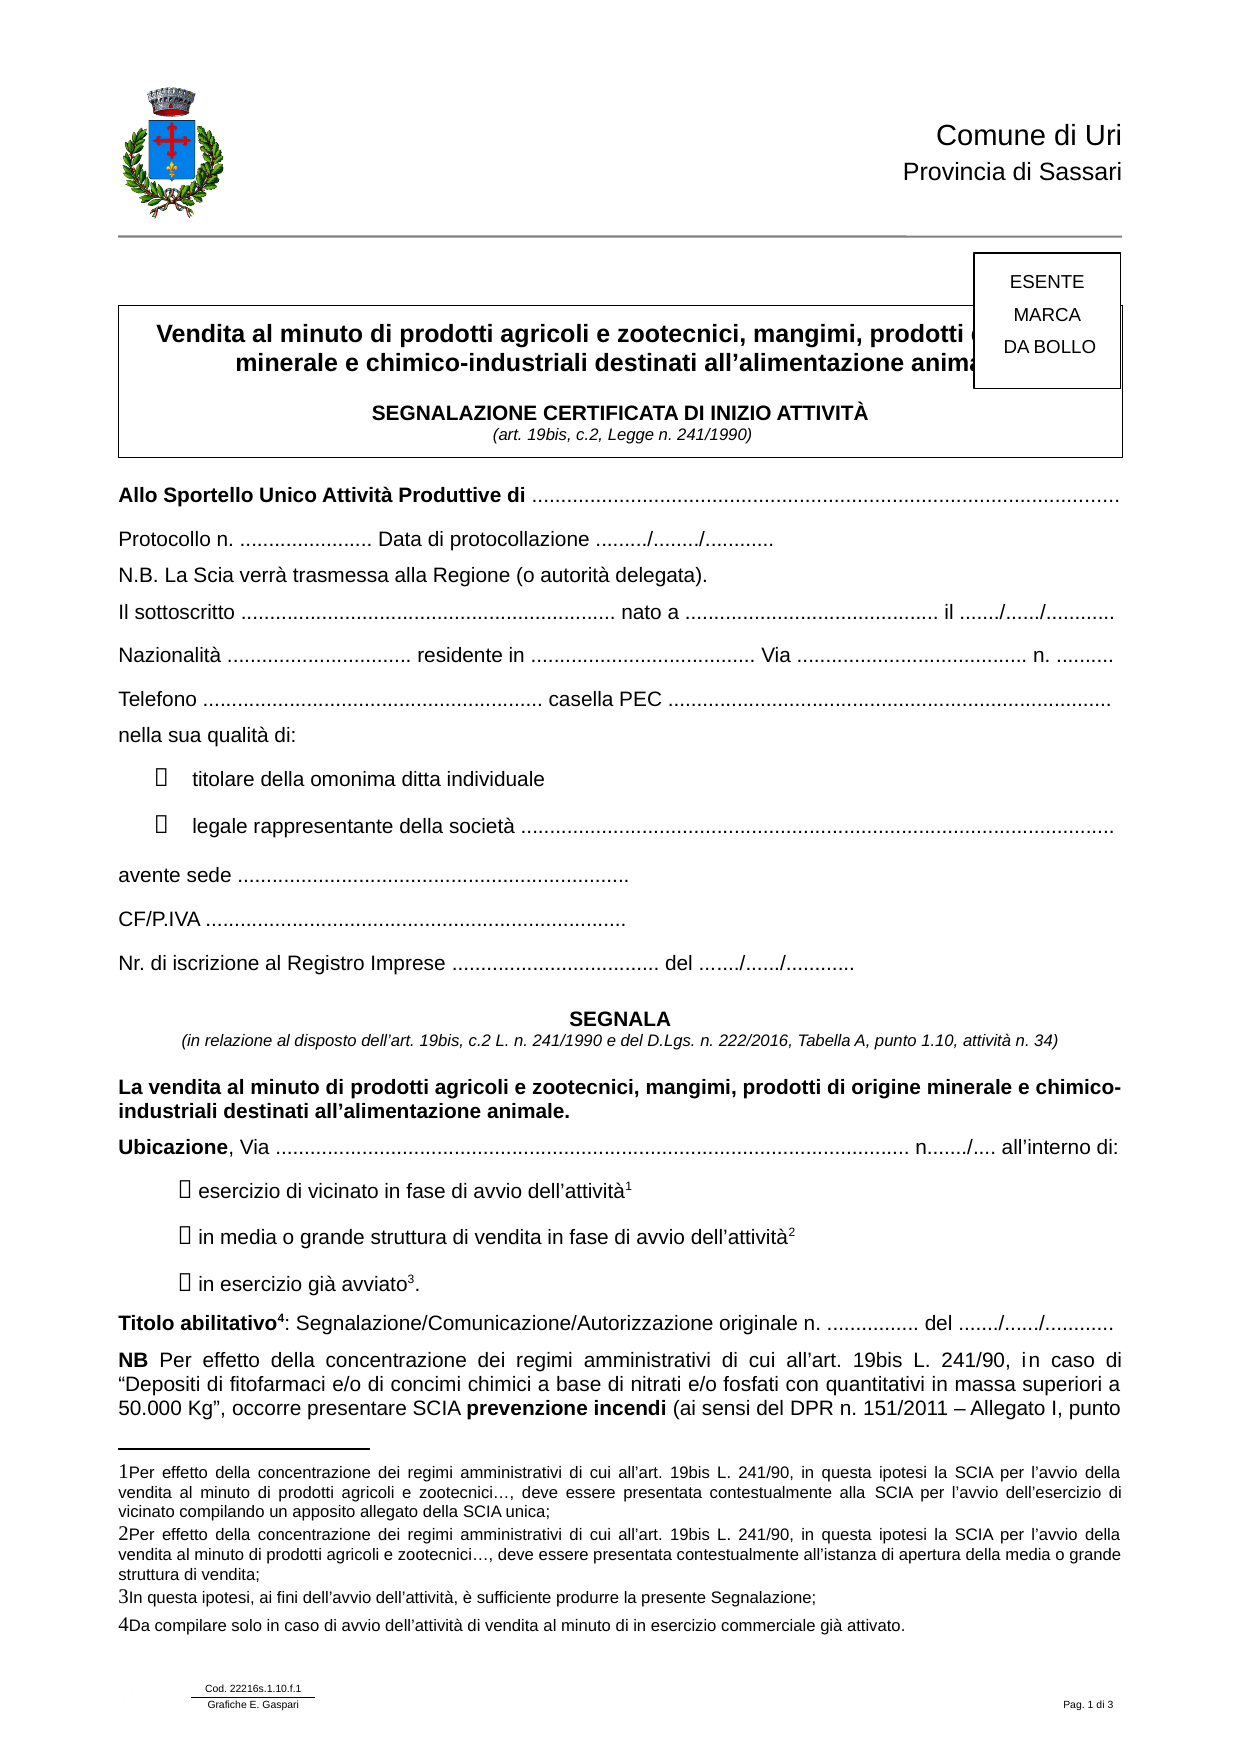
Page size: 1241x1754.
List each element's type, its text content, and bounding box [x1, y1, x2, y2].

picture [122, 87, 224, 219]
text Allo Sportello Unico Attività Produttive di [118, 483, 1122, 507]
text Per effetto della concentrazione dei regimi amministrativi di cui all’art. 19bis L. 241/90, in questa ipotesi la SCIA per l’avvio della vendita al minuto di prodotti agricoli e zootecnici…, deve essere presentata contestualmente alla SCIA per l’avvio dell’esercizio di vicinato compilando un apposito allegato della SCIA unica; [118, 1459, 1122, 1521]
text Nazionalità ................................ residente in ....................................... Via ........................................ n. .......... [118, 643, 1122, 667]
text  legale rappresentante della società ....................................................................................................... [153, 806, 1122, 840]
text N.B. La Scia verrà trasmessa alla Regione (o autorità delegata). [118, 563, 1122, 587]
text Per effetto della concentrazione dei regimi amministrativi di cui all’art. 19bis L. 241/90, in questa ipotesi la SCIA per l’avvio della vendita al minuto di prodotti agricoli e zootecnici…, deve essere presentata contestualmente all’istanza di apertura della media o grande struttura di vendita; [118, 1521, 1122, 1583]
text  in esercizio già avviato. [177, 1264, 1122, 1299]
table_header Vendita al minuto di prodotti agricoli e zootecnici, mangimi, prodotti di origine minerale e chimico-industriali destinati all’alimentazione animale SEGNALAZIONE CERTIFICATA DI INIZIO ATTIVITÀ (art. 19bis, c.2, Legge n. 241/1990) [119, 306, 1122, 457]
text Ubicazione, Via .............................................................................................................. n......./.... all’interno di: [118, 1135, 1122, 1159]
text Nr. di iscrizione al Registro Imprese .................................... del ......./....../............ [118, 950, 1122, 974]
text NB Per effetto della concentrazione dei regimi amministrativi di cui all’art. 19bis L. 241/90, in caso di “Depositi di fitofarmaci e/o di concimi chimici a base di nitrati e/o fosfati con quantitativi in massa superiori a 50.000 Kg”, occorre presentare SCIA prevenzione incendi (ai sensi del DPR n. 151/2011 – Allegato I, punto [118, 1348, 1122, 1419]
text Da compilare solo in caso di avvio dell’attività di vendita al minuto di in esercizio commerciale già attivato. [118, 1612, 1122, 1636]
text  esercizio di vicinato in fase di avvio dell’attività [177, 1171, 1122, 1206]
text SEGNALA [118, 1006, 1122, 1030]
text Titolo abilitativo: Segnalazione/Comunicazione/Autorizzazione originale n. ................ del ......./....../............ [118, 1311, 1122, 1335]
text Telefono ........................................................... casella PEC ............................................................................. [118, 687, 1122, 711]
text La vendita al minuto di prodotti agricoli e zootecnici, mangimi, prodotti di origine minerale e chimico-industriali destinati all’alimentazione animale. [118, 1074, 1122, 1122]
text Comune di Uri [224, 118, 1122, 152]
text (in relazione al disposto dell’art. 19bis, c.2 L. n. 241/1990 e del D.Lgs. n. 222/2016, Tabella A, punto 1.10, attività n. 34) [118, 1030, 1122, 1049]
text In questa ipotesi, ai fini dell’avvio dell’attività, è sufficiente produrre la presente Segnalazione; [118, 1583, 1122, 1608]
text Il sottoscritto ................................................................. nato a ............................................ il ......./....../............ [118, 599, 1122, 623]
text Provincia di Sassari [224, 157, 1122, 185]
text nella sua qualità di: [118, 723, 1122, 747]
text  in media o grande struttura di vendita in fase di avvio dell’attività [177, 1218, 1122, 1252]
text avente sede .................................................................... [118, 863, 1122, 887]
text  titolare della omonima ditta individuale [153, 760, 1122, 794]
text CF/P.IVA ......................................................................... [118, 907, 1122, 931]
text Protocollo n. ....................... Data di protocollazione ........./......../............ [118, 527, 1122, 551]
